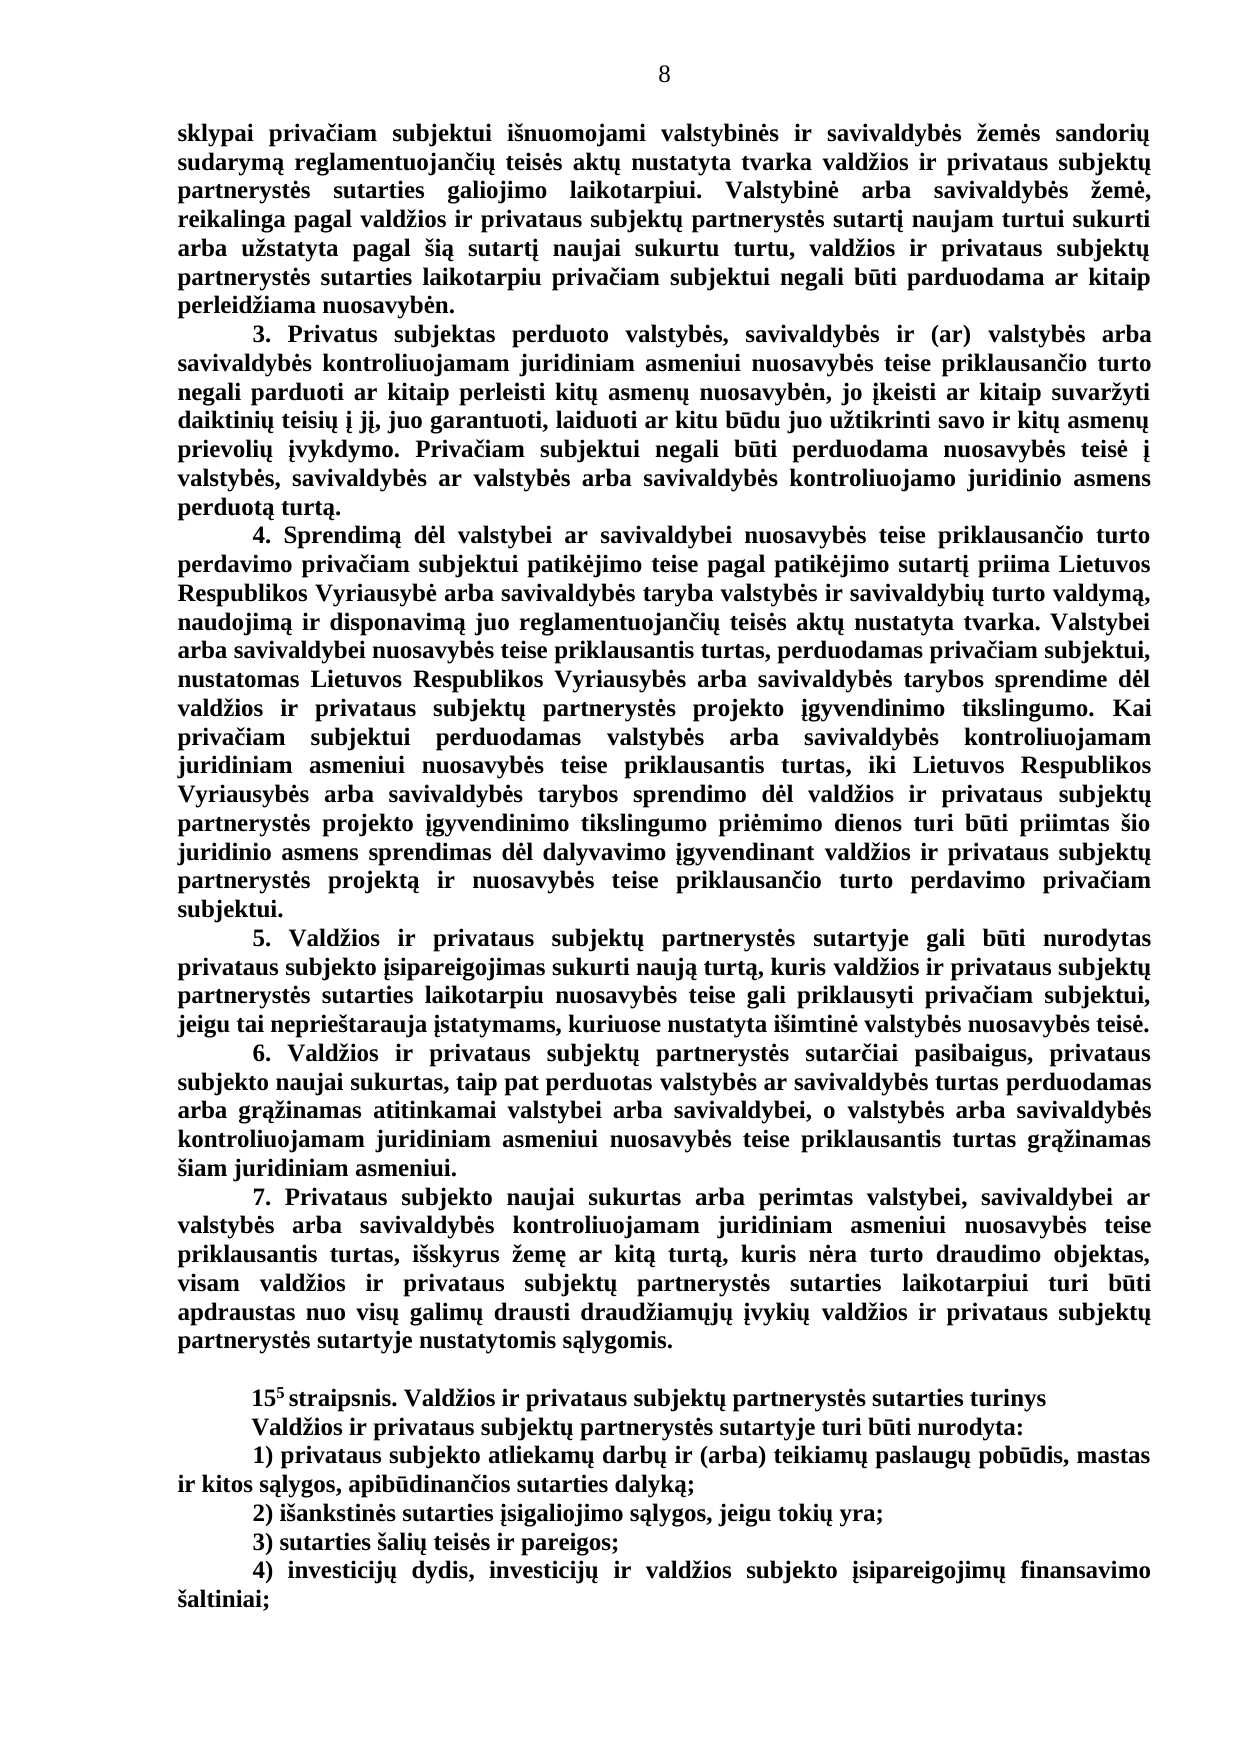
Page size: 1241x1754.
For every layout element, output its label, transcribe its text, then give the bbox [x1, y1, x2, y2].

text 5. Valdžios ir privataus subjektų partnerystės sutartyje gali būti nurodytas privataus subjekto įsipareigojimas sukurti naują turtą, kuris valdžios ir privataus subjektų partnerystės sutarties laikotarpiu nuosavybės teise gali priklausyti privačiam subjektui, jeigu tai neprieštarauja įstatymams, kuriuose nustatyta išimtinė valstybės nuosavybės teisė. [177, 923, 1152, 1038]
text 3. Privatus subjektas perduoto valstybės, savivaldybės ir (ar) valstybės arba savivaldybės kontroliuojamam juridiniam asmeniui nuosavybės teise priklausančio turto negali parduoti ar kitaip perleisti kitų asmenų nuosavybėn, jo įkeisti ar kitaip suvaržyti daiktinių teisių į jį, juo garantuoti, laiduoti ar kitu būdu juo užtikrinti savo ir kitų asmenų prievolių įvykdymo. Privačiam subjektui negali būti perduodama nuosavybės teisė į valstybės, savivaldybės ar valstybės arba savivaldybės kontroliuojamo juridinio asmens perduotą turtą. [177, 319, 1152, 521]
text 4. Sprendimą dėl valstybei ar savivaldybei nuosavybės teise priklausančio turto perdavimo privačiam subjektui patikėjimo teise pagal patikėjimo sutartį priima Lietuvos Respublikos Vyriausybė arba savivaldybės taryba valstybės ir savivaldybių turto valdymą, naudojimą ir disponavimą juo reglamentuojančių teisės aktų nustatyta tvarka. Valstybei arba savivaldybei nuosavybės teise priklausantis turtas, perduodamas privačiam subjektui, nustatomas Lietuvos Respublikos Vyriausybės arba savivaldybės tarybos sprendime dėl valdžios ir privataus subjektų partnerystės projekto įgyvendinimo tikslingumo. Kai privačiam subjektui perduodamas valstybės arba savivaldybės kontroliuojamam juridiniam asmeniui nuosavybės teise priklausantis turtas, iki Lietuvos Respublikos Vyriausybės arba savivaldybės tarybos sprendimo dėl valdžios ir privataus subjektų partnerystės projekto įgyvendinimo tikslingumo priėmimo dienos turi būti priimtas šio juridinio asmens sprendimas dėl dalyvavimo įgyvendinant valdžios ir privataus subjektų partnerystės projektą ir nuosavybės teise priklausančio turto perdavimo privačiam subjektui. [177, 521, 1152, 923]
text 6. Valdžios ir privataus subjektų partnerystės sutarčiai pasibaigus, privataus subjekto naujai sukurtas, taip pat perduotas valstybės ar savivaldybės turtas perduodamas arba grąžinamas atitinkamai valstybei arba savivaldybei, o valstybės arba savivaldybės kontroliuojamam juridiniam asmeniui nuosavybės teise priklausantis turtas grąžinamas šiam juridiniam asmeniui. [177, 1038, 1152, 1182]
text 155 straipsnis. Valdžios ir privataus subjektų partnerystės sutarties turinys [177, 1383, 1152, 1412]
text Valdžios ir privataus subjektų partnerystės sutartyje turi būti nurodyta: [177, 1412, 1152, 1441]
text 7. Privataus subjekto naujai sukurtas arba perimtas valstybei, savivaldybei ar valstybės arba savivaldybės kontroliuojamam juridiniam asmeniui nuosavybės teise priklausantis turtas, išskyrus žemę ar kitą turtą, kuris nėra turto draudimo objektas, visam valdžios ir privataus subjektų partnerystės sutarties laikotarpiui turi būti apdraustas nuo visų galimų drausti draudžiamųjų įvykių valdžios ir privataus subjektų partnerystės sutartyje nustatytomis sąlygomis. [177, 1182, 1152, 1354]
text 3) sutarties šalių teisės ir pareigos; [177, 1527, 1152, 1556]
text 1) privataus subjekto atliekamų darbų ir (arba) teikiamų paslaugų pobūdis, mastas ir kitos sąlygos, apibūdinančios sutarties dalyką; [177, 1441, 1152, 1498]
text 4) investicijų dydis, investicijų ir valdžios subjekto įsipareigojimų finansavimo šaltiniai; [177, 1556, 1152, 1613]
text 2) išankstinės sutarties įsigaliojimo sąlygos, jeigu tokių yra; [177, 1498, 1152, 1527]
text sklypai privačiam subjektui išnuomojami valstybinės ir savivaldybės žemės sandorių sudarymą reglamentuojančių teisės aktų nustatyta tvarka valdžios ir privataus subjektų partnerystės sutarties galiojimo laikotarpiui. Valstybinė arba savivaldybės žemė, reikalinga pagal valdžios ir privataus subjektų partnerystės sutartį naujam turtui sukurti arba užstatyta pagal šią sutartį naujai sukurtu turtu, valdžios ir privataus subjektų partnerystės sutarties laikotarpiu privačiam subjektui negali būti parduodama ar kitaip perleidžiama nuosavybėn. [177, 118, 1152, 319]
